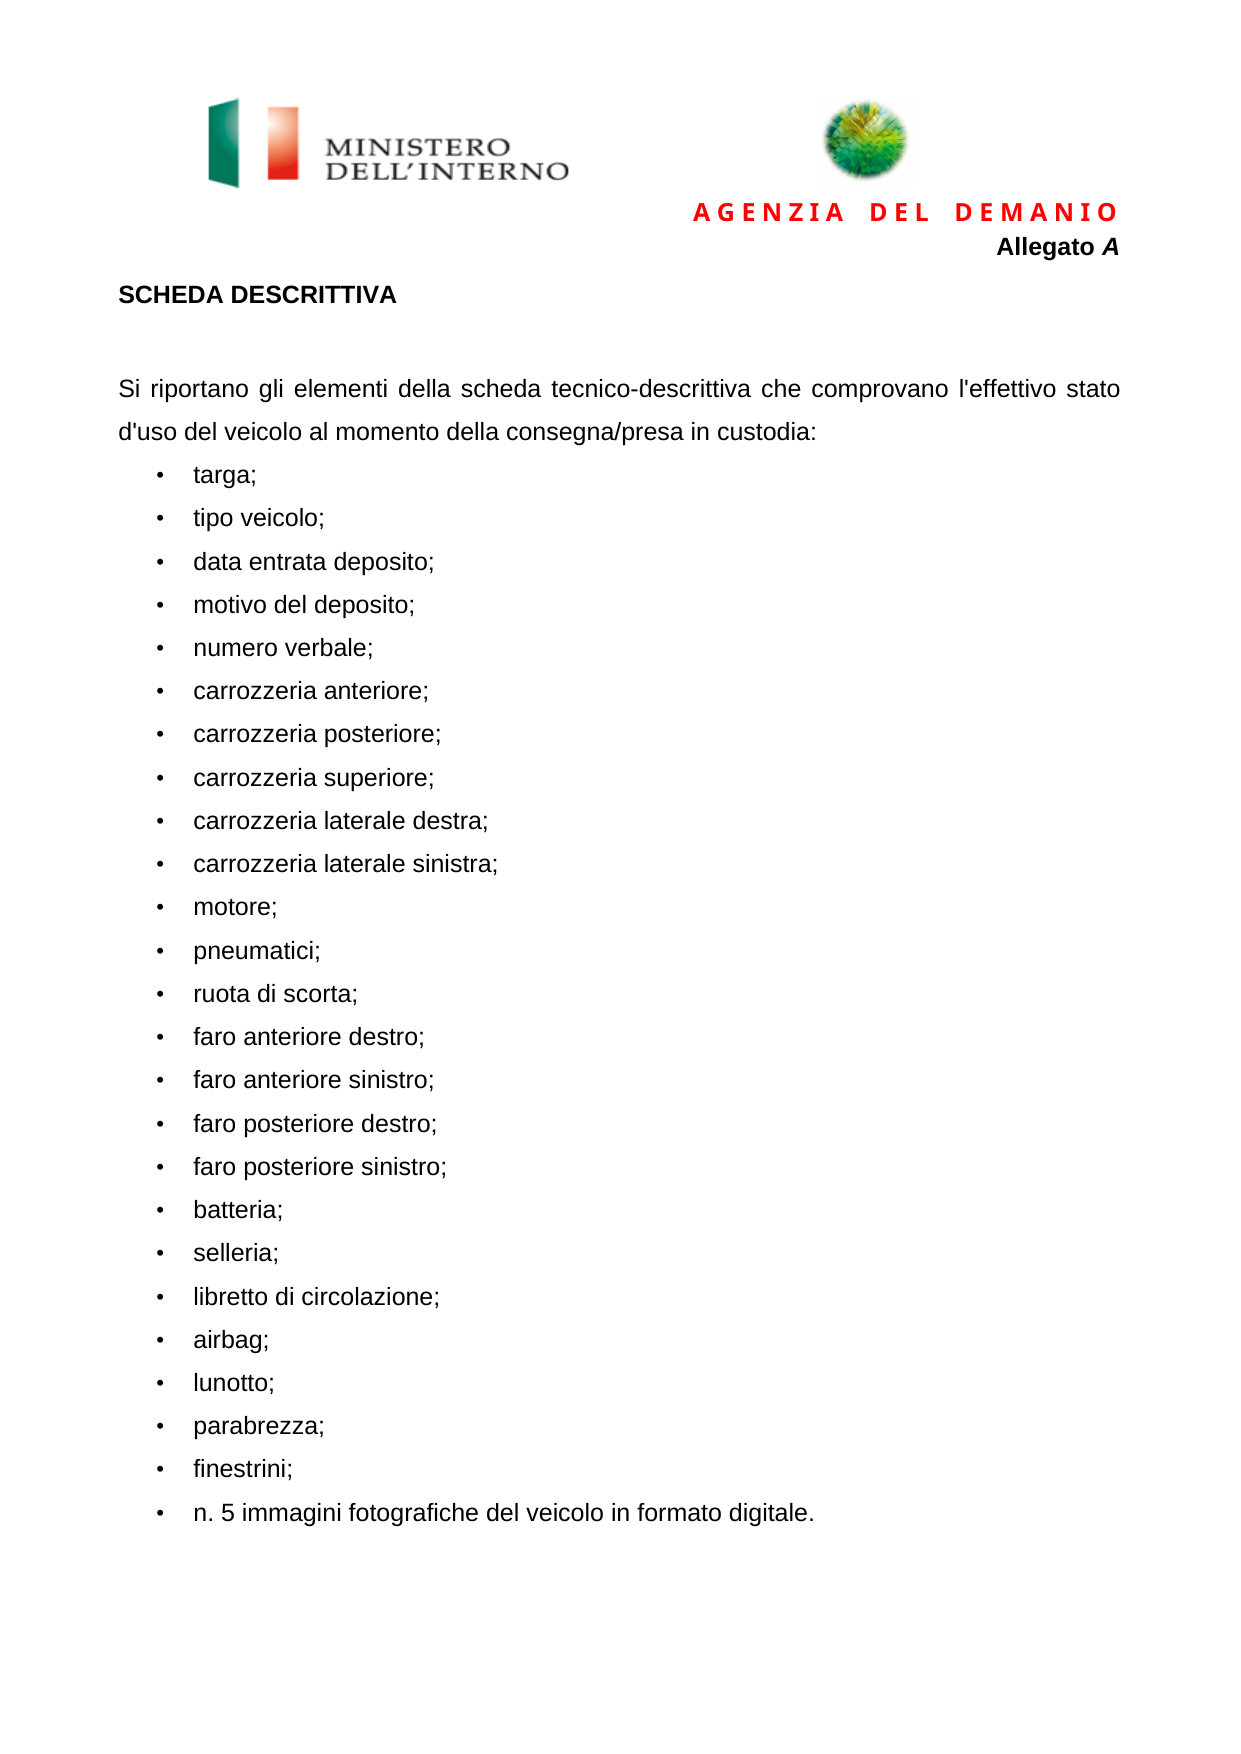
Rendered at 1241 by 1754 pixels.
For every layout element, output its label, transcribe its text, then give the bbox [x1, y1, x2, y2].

list faro anteriore sinistro; [156, 1065, 1122, 1094]
list selleria; [156, 1238, 1122, 1267]
list carrozzeria anteriore; [156, 676, 1122, 705]
list carrozzeria laterale sinistra; [156, 849, 1122, 878]
list parabrezza; [156, 1411, 1122, 1440]
list batteria; [156, 1195, 1122, 1224]
list faro posteriore sinistro; [156, 1152, 1122, 1181]
list faro anteriore destro; [156, 1022, 1122, 1051]
subtitle SCHEDA DESCRITTIVA [118, 280, 1122, 308]
list libretto di circolazione; [156, 1281, 1122, 1310]
list faro posteriore destro; [156, 1108, 1122, 1137]
list lunotto; [156, 1368, 1122, 1397]
list data entrata deposito; [156, 547, 1122, 575]
list motivo del deposito; [156, 590, 1122, 619]
list carrozzeria superiore; [156, 763, 1122, 792]
list carrozzeria laterale destra; [156, 806, 1122, 835]
list n. 5 immagini fotografiche del veicolo in formato digitale. [156, 1498, 1122, 1526]
list tipo veicolo; [156, 503, 1122, 532]
list numero verbale; [156, 633, 1122, 662]
list airbag; [156, 1325, 1122, 1353]
list pneumatici; [156, 936, 1122, 964]
list motore; [156, 892, 1122, 921]
text Si riportano gli elementi della scheda tecnico-descrittiva che comprovano l'effettivo stato d'uso del veicolo al momento della consegna/presa in custodia: [118, 374, 1122, 446]
text Allegato A [118, 229, 1122, 263]
list carrozzeria posteriore; [156, 719, 1122, 748]
list targa; [156, 460, 1122, 489]
list ruota di scorta; [156, 979, 1122, 1008]
list finestrini; [156, 1454, 1122, 1483]
